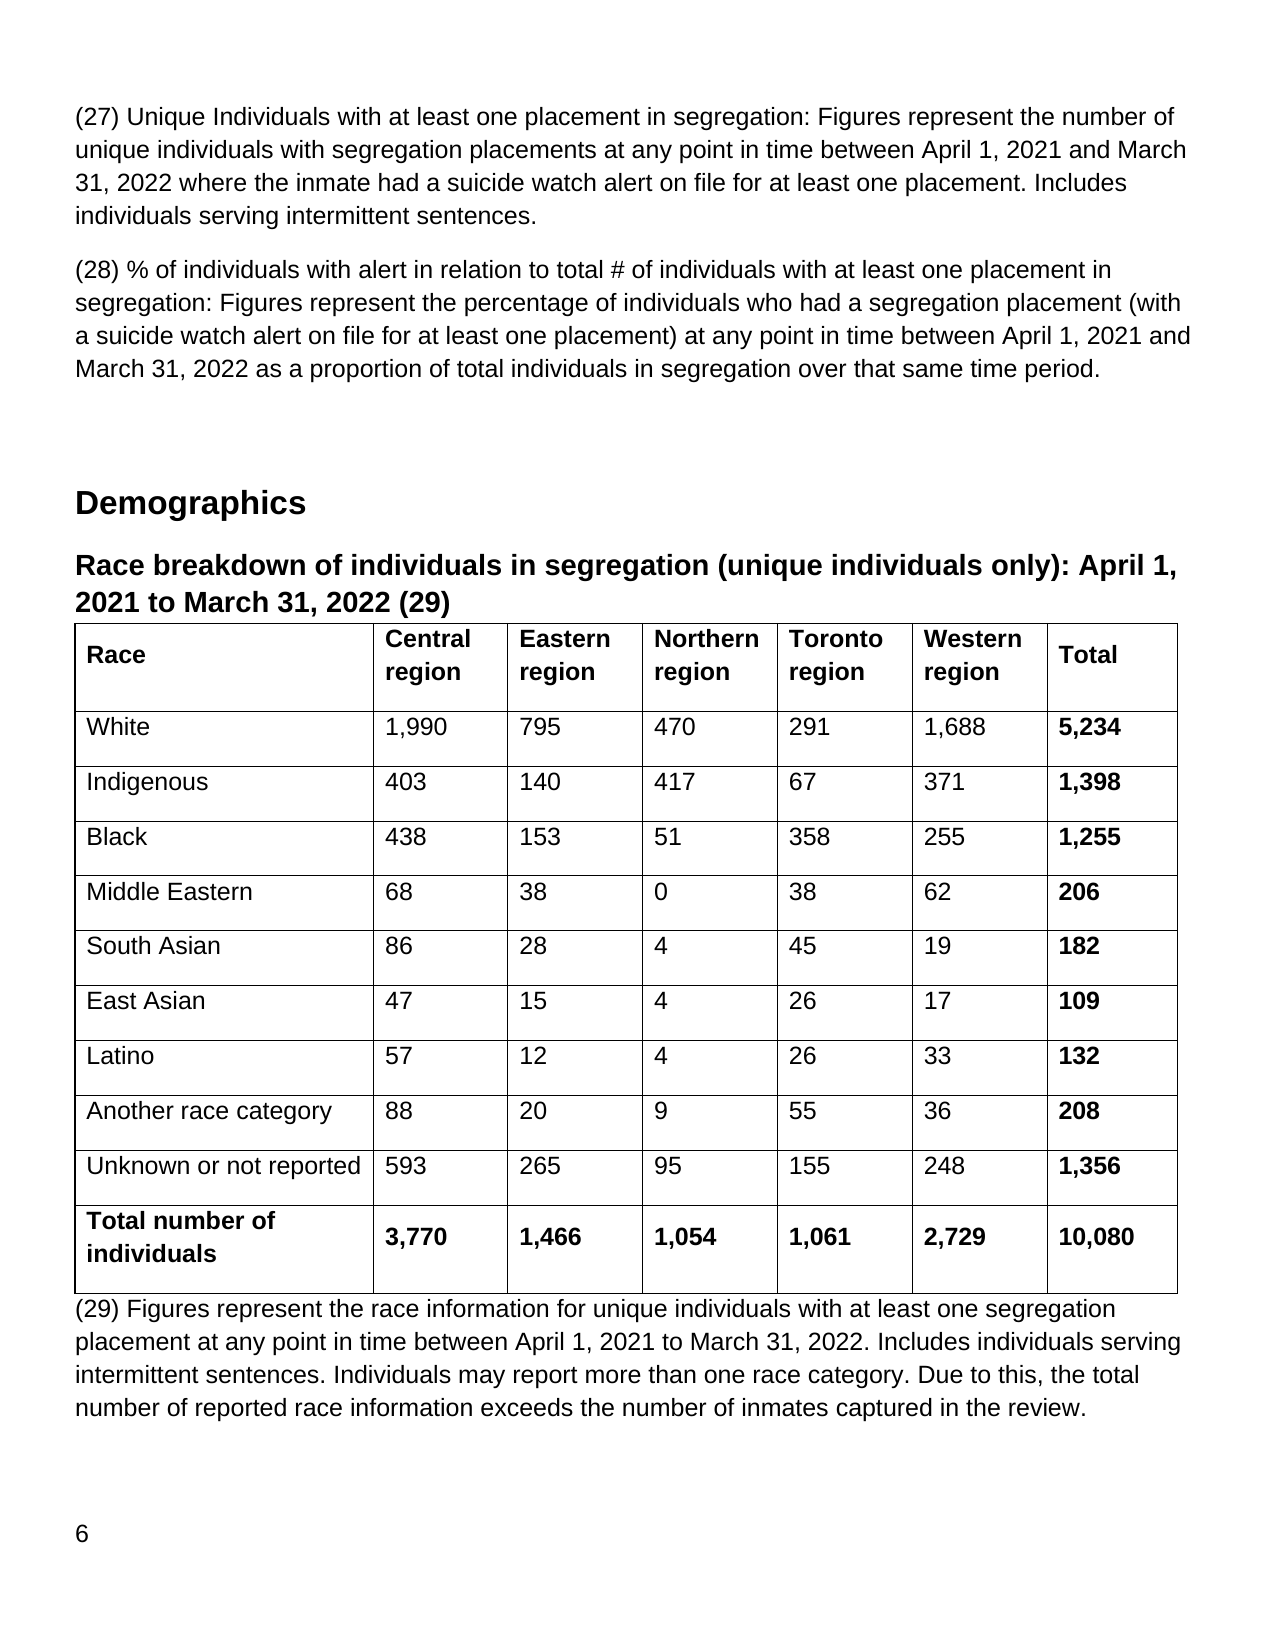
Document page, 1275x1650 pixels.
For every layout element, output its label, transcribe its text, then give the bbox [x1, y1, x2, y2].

table_cell 1,356 [1048, 1151, 1177, 1205]
table_header Eastern region [508, 624, 642, 711]
table_cell 795 [508, 712, 642, 766]
table_cell 10,080 [1048, 1206, 1177, 1293]
subtitle Demographics [75, 483, 1200, 521]
table_cell 95 [643, 1151, 777, 1205]
table_header Western region [913, 624, 1047, 711]
table_cell 2,729 [913, 1206, 1047, 1293]
table_cell Indigenous [76, 767, 373, 821]
table_cell 132 [1048, 1041, 1177, 1095]
table_cell 38 [508, 876, 642, 930]
subtitle Race breakdown of individuals in segregation (unique individuals only): April 1, 2021 to March 31, 2022 (29) [75, 548, 1200, 619]
table_cell 109 [1048, 986, 1177, 1040]
table_cell 15 [508, 986, 642, 1040]
table_header Race [76, 624, 373, 711]
table_header Northern region [643, 624, 777, 711]
table_cell Total number of individuals [76, 1206, 373, 1293]
table_cell 4 [643, 986, 777, 1040]
table_cell 86 [374, 931, 507, 985]
table_cell 470 [643, 712, 777, 766]
table_cell 20 [508, 1096, 642, 1150]
text (28) % of individuals with alert in relation to total # of individuals with at least one placement in segregation: Figures represent the percentage of individuals who had a segregation placement (with a suicide watch alert on file for at least one placement) at any point in time between April 1, 2021 and March 31, 2022 as a proportion of total individuals in segregation over that same time period. [75, 255, 1200, 383]
table_cell Unknown or not reported [76, 1151, 373, 1205]
table_cell 155 [778, 1151, 912, 1205]
table_cell 9 [643, 1096, 777, 1150]
table_cell 1,990 [374, 712, 507, 766]
table_cell 153 [508, 822, 642, 875]
table_cell 438 [374, 822, 507, 875]
table_header Toronto region [778, 624, 912, 711]
table_cell 1,255 [1048, 822, 1177, 875]
table_cell 33 [913, 1041, 1047, 1095]
table_cell 38 [778, 876, 912, 930]
table_cell White [76, 712, 373, 766]
table_cell 140 [508, 767, 642, 821]
table_cell 3,770 [374, 1206, 507, 1293]
table_cell Another race category [76, 1096, 373, 1150]
table_cell Middle Eastern [76, 876, 373, 930]
table_cell 45 [778, 931, 912, 985]
table_cell 47 [374, 986, 507, 1040]
table_cell 255 [913, 822, 1047, 875]
table_cell Latino [76, 1041, 373, 1095]
table_cell 265 [508, 1151, 642, 1205]
table_cell 67 [778, 767, 912, 821]
table_cell 1,061 [778, 1206, 912, 1293]
table_cell 26 [778, 986, 912, 1040]
table_cell 417 [643, 767, 777, 821]
table_cell 403 [374, 767, 507, 821]
table_cell East Asian [76, 986, 373, 1040]
table_cell 88 [374, 1096, 507, 1150]
table_header Total [1048, 624, 1177, 711]
table_cell 208 [1048, 1096, 1177, 1150]
table_cell 55 [778, 1096, 912, 1150]
table_cell Black [76, 822, 373, 875]
table_cell 0 [643, 876, 777, 930]
table_cell 291 [778, 712, 912, 766]
table_cell 51 [643, 822, 777, 875]
table_cell 57 [374, 1041, 507, 1095]
table_header Central region [374, 624, 507, 711]
table_cell 68 [374, 876, 507, 930]
table_cell 12 [508, 1041, 642, 1095]
table_cell 1,688 [913, 712, 1047, 766]
table_cell 62 [913, 876, 1047, 930]
table_cell 28 [508, 931, 642, 985]
table_cell 358 [778, 822, 912, 875]
text (29) Figures represent the race information for unique individuals with at least one segregation placement at any point in time between April 1, 2021 to March 31, 2022. Includes individuals serving intermittent sentences. Individuals may report more than one race category. Due to this, the total number of reported race information exceeds the number of inmates captured in the review. [75, 1294, 1200, 1422]
table_cell 5,234 [1048, 712, 1177, 766]
table_cell 36 [913, 1096, 1047, 1150]
table_cell 182 [1048, 931, 1177, 985]
table_cell 248 [913, 1151, 1047, 1205]
text (27) Unique Individuals with at least one placement in segregation: Figures represent the number of unique individuals with segregation placements at any point in time between April 1, 2021 and March 31, 2022 where the inmate had a suicide watch alert on file for at least one placement. Includes individuals serving intermittent sentences. [75, 102, 1200, 230]
table_cell 593 [374, 1151, 507, 1205]
table_cell 1,466 [508, 1206, 642, 1293]
table_cell South Asian [76, 931, 373, 985]
table_cell 4 [643, 931, 777, 985]
table_cell 1,054 [643, 1206, 777, 1293]
table_cell 26 [778, 1041, 912, 1095]
table_cell 371 [913, 767, 1047, 821]
table_cell 4 [643, 1041, 777, 1095]
table_cell 1,398 [1048, 767, 1177, 821]
table_cell 206 [1048, 876, 1177, 930]
table_cell 17 [913, 986, 1047, 1040]
table_cell 19 [913, 931, 1047, 985]
